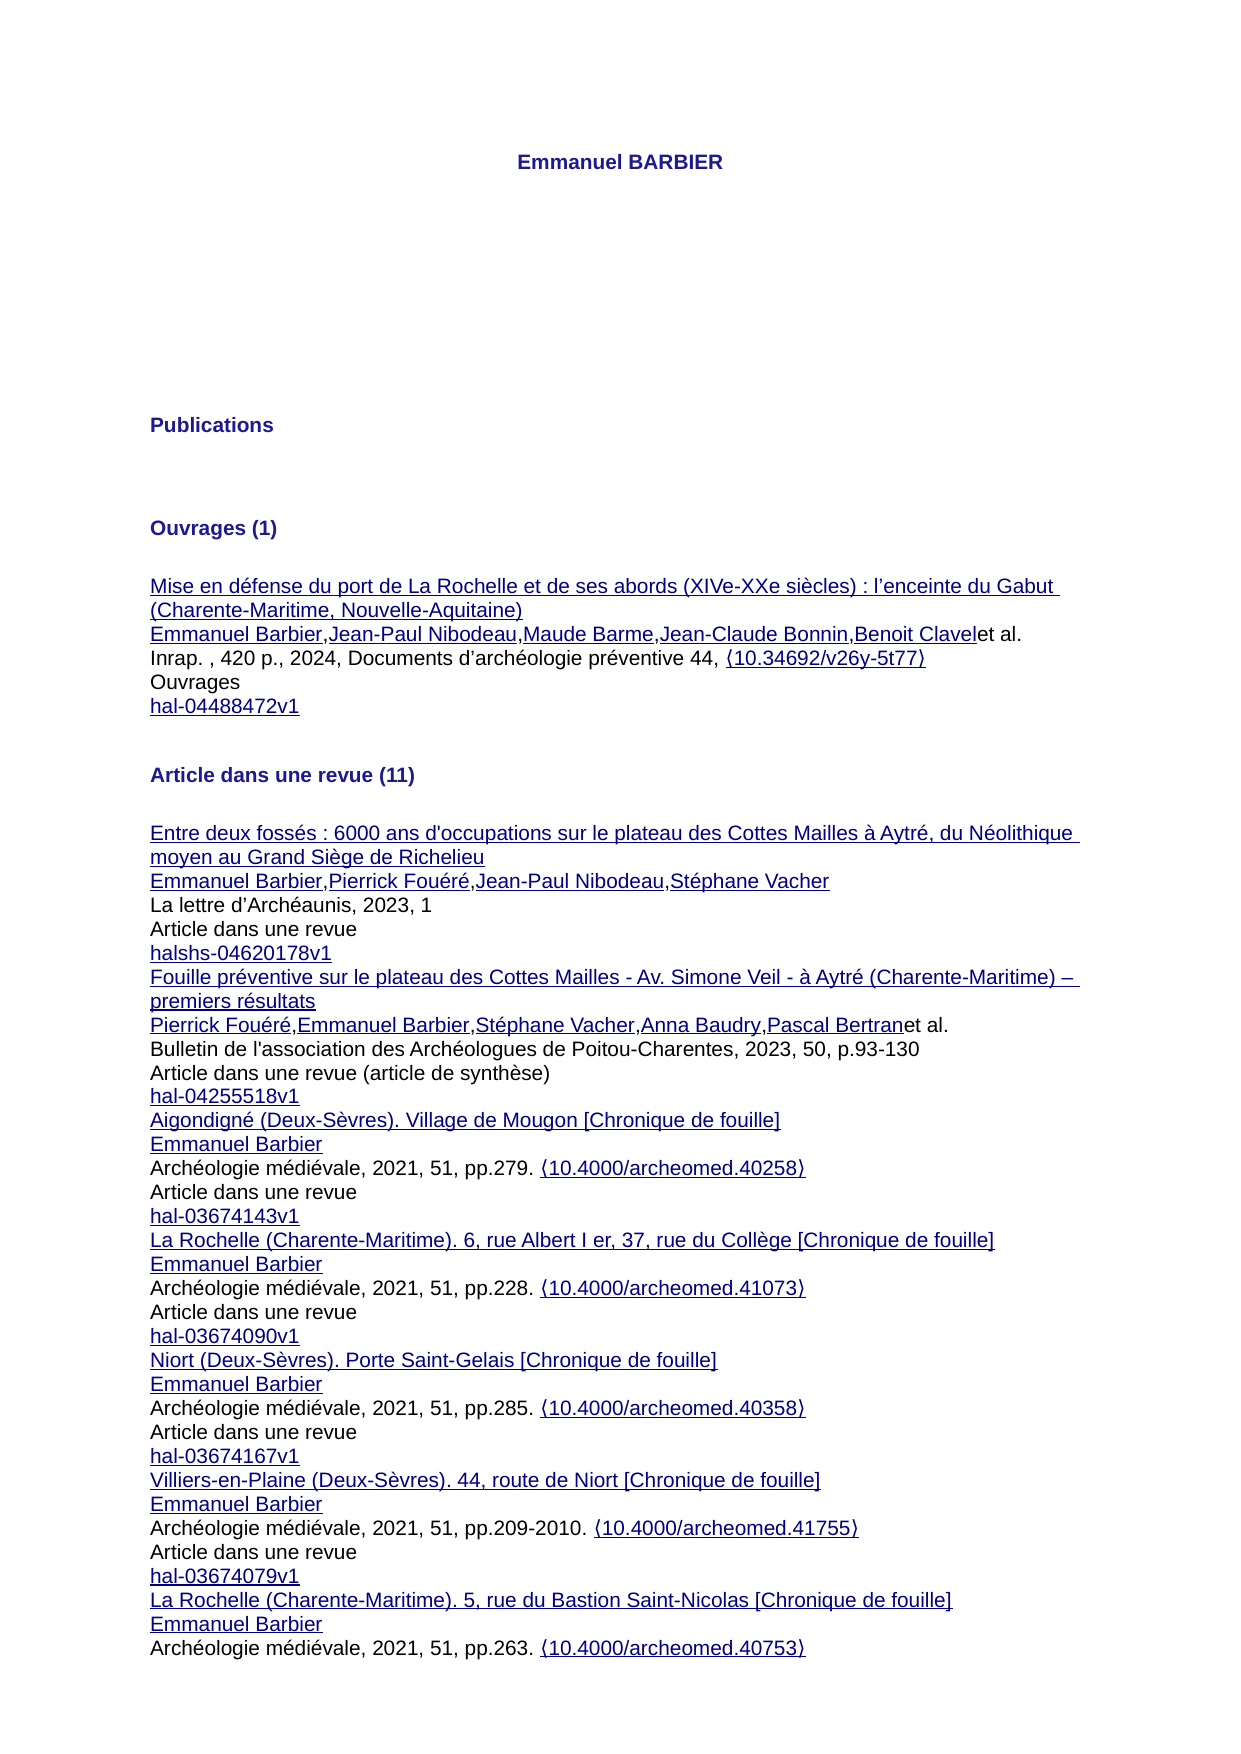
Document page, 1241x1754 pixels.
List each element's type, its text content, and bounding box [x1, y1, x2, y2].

table_cell La Rochelle (Charente-Maritime). 5, rue du Bastion Saint-Nicolas [Chronique de fouille] Emmanuel Barbier Archéologie médiévale, 2021, 51, pp.263. ⟨10.4000/archeomed.40753⟩ [150, 1588, 1090, 1659]
table_header Mise en défense du port de La Rochelle et de ses abords (XIVe-XXe siècles) : l’enceinte du Gabut (Charente-Maritime, Nouvelle-Aquitaine) Emmanuel Barbier,Jean-Paul Nibodeau,Maude Barme,Jean-Claude Bonnin,Benoit Clavelet al. Inrap. , 420 p., 2024, Documents d’archéologie préventive 44, ⟨10.34692/v26y-5t77⟩ Ouvrages hal-04488472v1 [150, 574, 1090, 718]
subtitle Publications [150, 412, 1090, 436]
subtitle Emmanuel BARBIER [150, 150, 1090, 174]
table_cell La Rochelle (Charente-Maritime). 6, rue Albert I er, 37, rue du Collège [Chronique de fouille] Emmanuel Barbier Archéologie médiévale, 2021, 51, pp.228. ⟨10.4000/archeomed.41073⟩ Article dans une revue hal-03674090v1 [150, 1228, 1090, 1348]
table_cell Fouille préventive sur le plateau des Cottes Mailles - Av. Simone Veil - à Aytré (Charente-Maritime) – premiers résultats Pierrick Fouéré,Emmanuel Barbier,Stéphane Vacher,Anna Baudry,Pascal Bertranet al. Bulletin de l'association des Archéologues de Poitou-Charentes, 2023, 50, p.93-130 Article dans une revue (article de synthèse) hal-04255518v1 [150, 965, 1090, 1108]
table_header Entre deux fossés : 6000 ans d'occupations sur le plateau des Cottes Mailles à Aytré, du Néolithique moyen au Grand Siège de Richelieu Emmanuel Barbier,Pierrick Fouéré,Jean-Paul Nibodeau,Stéphane Vacher La lettre d’Archéaunis, 2023, 1 Article dans une revue halshs-04620178v1 [150, 821, 1090, 964]
table_cell Villiers-en-Plaine (Deux-Sèvres). 44, route de Niort [Chronique de fouille] Emmanuel Barbier Archéologie médiévale, 2021, 51, pp.209-2010. ⟨10.4000/archeomed.41755⟩ Article dans une revue hal-03674079v1 [150, 1468, 1090, 1587]
subtitle Article dans une revue (11) [150, 762, 1090, 786]
table_cell Niort (Deux-Sèvres). Porte Saint-Gelais [Chronique de fouille] Emmanuel Barbier Archéologie médiévale, 2021, 51, pp.285. ⟨10.4000/archeomed.40358⟩ Article dans une revue hal-03674167v1 [150, 1348, 1090, 1468]
table_cell Aigondigné (Deux-Sèvres). Village de Mougon [Chronique de fouille] Emmanuel Barbier Archéologie médiévale, 2021, 51, pp.279. ⟨10.4000/archeomed.40258⟩ Article dans une revue hal-03674143v1 [150, 1108, 1090, 1228]
subtitle Ouvrages (1) [150, 516, 1090, 539]
